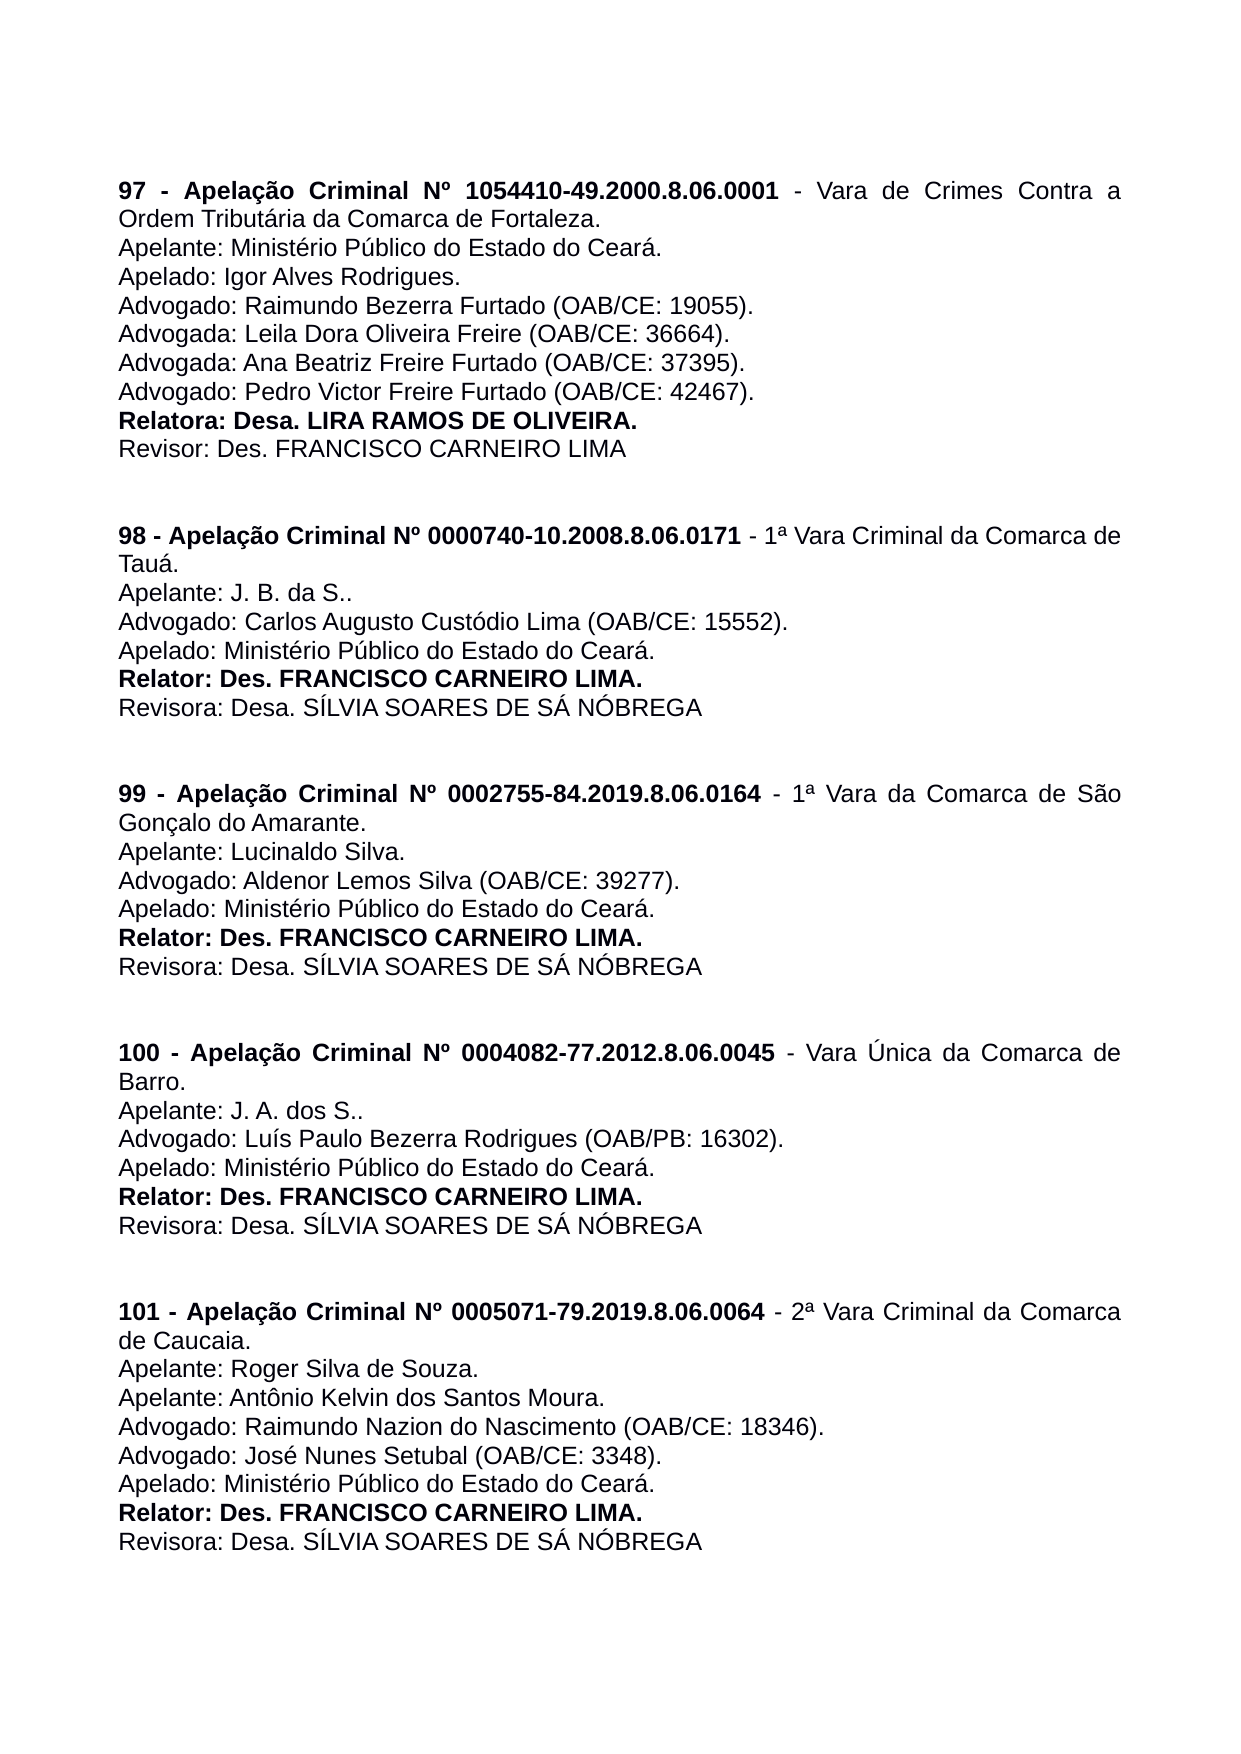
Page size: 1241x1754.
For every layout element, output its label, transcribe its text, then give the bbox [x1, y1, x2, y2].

text Apelado: Ministério Público do Estado do Ceará. [118, 894, 1122, 923]
text 98 - Apelação Criminal Nº 0000740-10.2008.8.06.0171 - 1ª Vara Criminal da Comarca de Tauá. [118, 521, 1122, 578]
text 101 - Apelação Criminal Nº 0005071-79.2019.8.06.0064 - 2ª Vara Criminal da Comarca de Caucaia. [118, 1297, 1122, 1354]
text 97 - Apelação Criminal Nº 1054410-49.2000.8.06.0001 - Vara de Crimes Contra a Ordem Tributária da Comarca de Fortaleza. [118, 176, 1122, 233]
text Apelante: Ministério Público do Estado do Ceará. [118, 233, 1122, 262]
text Advogada: Leila Dora Oliveira Freire (OAB/CE: 36664). [118, 319, 1122, 348]
text Advogado: Pedro Victor Freire Furtado (OAB/CE: 42467). [118, 377, 1122, 406]
text Advogado: Raimundo Bezerra Furtado (OAB/CE: 19055). [118, 291, 1122, 319]
text Revisor: Des. FRANCISCO CARNEIRO LIMA [118, 434, 1122, 463]
text Apelante: Lucinaldo Silva. [118, 837, 1122, 866]
text Apelante: J. A. dos S.. [118, 1096, 1122, 1124]
text Advogada: Ana Beatriz Freire Furtado (OAB/CE: 37395). [118, 348, 1122, 377]
text Advogado: Aldenor Lemos Silva (OAB/CE: 39277). [118, 866, 1122, 894]
text Advogado: Luís Paulo Bezerra Rodrigues (OAB/PB: 16302). [118, 1124, 1122, 1153]
text Apelado: Ministério Público do Estado do Ceará. [118, 1469, 1122, 1498]
text Relator: Des. FRANCISCO CARNEIRO LIMA. [118, 664, 1122, 693]
text Revisora: Desa. SÍLVIA SOARES DE SÁ NÓBREGA [118, 1211, 1122, 1239]
text 99 - Apelação Criminal Nº 0002755-84.2019.8.06.0164 - 1ª Vara da Comarca de São Gonçalo do Amarante. [118, 779, 1122, 837]
text Apelante: Antônio Kelvin dos Santos Moura. [118, 1383, 1122, 1412]
text Relator: Des. FRANCISCO CARNEIRO LIMA. [118, 1182, 1122, 1211]
text Relator: Des. FRANCISCO CARNEIRO LIMA. [118, 1498, 1122, 1527]
text Revisora: Desa. SÍLVIA SOARES DE SÁ NÓBREGA [118, 1527, 1122, 1556]
text Revisora: Desa. SÍLVIA SOARES DE SÁ NÓBREGA [118, 952, 1122, 981]
text Apelado: Ministério Público do Estado do Ceará. [118, 636, 1122, 664]
text Revisora: Desa. SÍLVIA SOARES DE SÁ NÓBREGA [118, 693, 1122, 722]
text Apelado: Igor Alves Rodrigues. [118, 262, 1122, 291]
text Advogado: Raimundo Nazion do Nascimento (OAB/CE: 18346). [118, 1412, 1122, 1441]
text Relatora: Desa. LIRA RAMOS DE OLIVEIRA. [118, 406, 1122, 434]
text Advogado: Carlos Augusto Custódio Lima (OAB/CE: 15552). [118, 607, 1122, 636]
text Apelado: Ministério Público do Estado do Ceará. [118, 1153, 1122, 1182]
text Relator: Des. FRANCISCO CARNEIRO LIMA. [118, 923, 1122, 952]
text Apelante: J. B. da S.. [118, 578, 1122, 607]
text Advogado: José Nunes Setubal (OAB/CE: 3348). [118, 1441, 1122, 1469]
text 100 - Apelação Criminal Nº 0004082-77.2012.8.06.0045 - Vara Única da Comarca de Barro. [118, 1038, 1122, 1096]
text Apelante: Roger Silva de Souza. [118, 1354, 1122, 1383]
